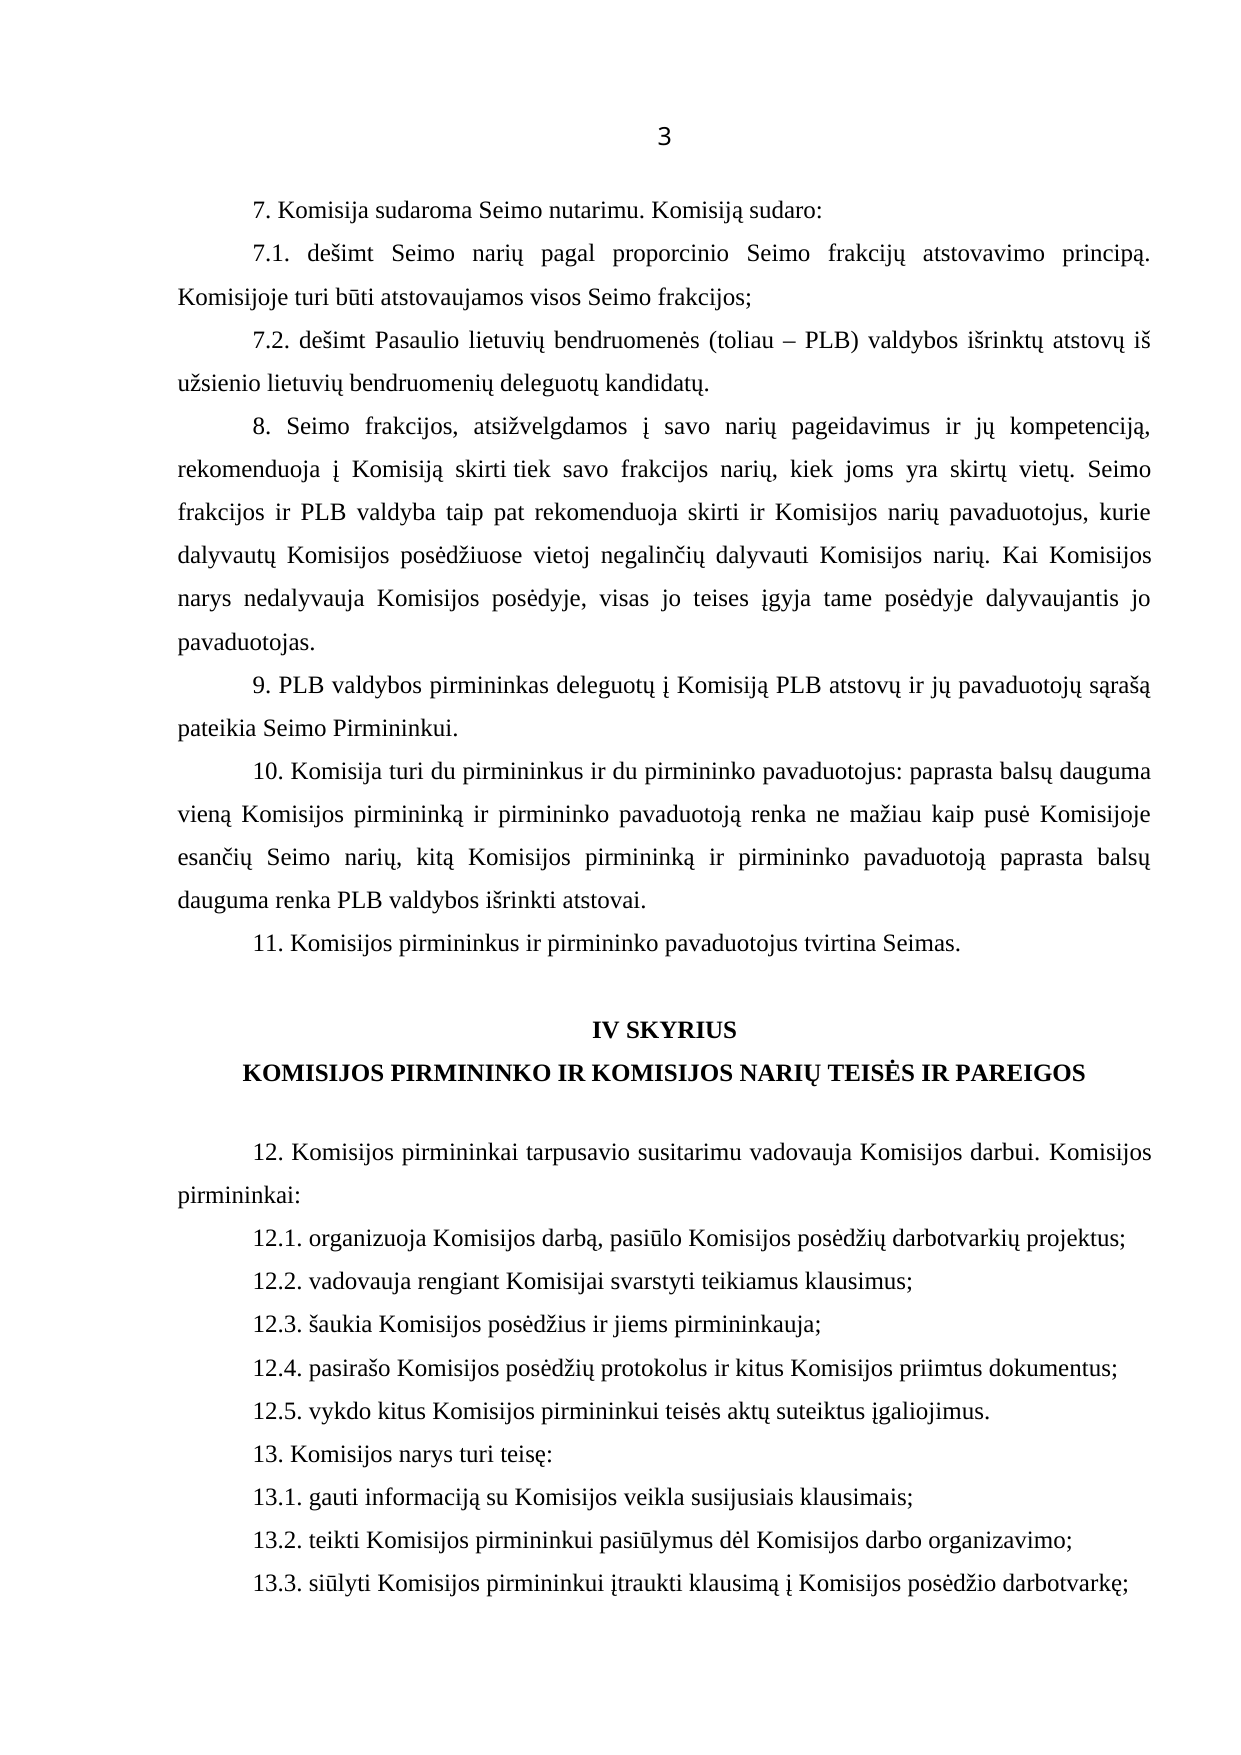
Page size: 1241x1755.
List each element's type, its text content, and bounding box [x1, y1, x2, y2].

text 9. PLB valdybos pirmininkas deleguotų į Komisiją PLB atstovų ir jų pavaduotojų sąrašą pateikia Seimo Pirmininkui. [177, 670, 1152, 742]
text 7.2. dešimt Pasaulio lietuvių bendruomenės (toliau – PLB) valdybos išrinktų atstovų iš užsienio lietuvių bendruomenių deleguotų kandidatų. [177, 325, 1152, 397]
text 12.1. organizuoja Komisijos darbą, pasiūlo Komisijos posėdžių darbotvarkių projektus; [177, 1223, 1152, 1252]
text 12.5. vykdo kitus Komisijos pirmininkui teisės aktų suteiktus įgaliojimus. [177, 1396, 1152, 1424]
text 8. Seimo frakcijos, atsižvelgdamos į savo narių pageidavimus ir jų kompetenciją, rekomenduoja į Komisiją skirti tiek savo frakcijos narių, kiek joms yra skirtų vietų. Seimo frakcijos ir PLB valdyba taip pat rekomenduoja skirti ir Komisijos narių pavaduotojus, kurie dalyvautų Komisijos posėdžiuose vietoj negalinčių dalyvauti Komisijos narių. Kai Komisijos narys nedalyvauja Komisijos posėdyje, visas jo teises įgyja tame posėdyje dalyvaujantis jo pavaduotojas. [177, 411, 1152, 655]
text 7. Komisija sudaroma Seimo nutarimu. Komisiją sudaro: [177, 195, 1152, 224]
text IV SKYRIUS [177, 1015, 1152, 1043]
text 7.1. dešimt Seimo narių pagal proporcinio Seimo frakcijų atstovavimo principą. Komisijoje turi būti atstovaujamos visos Seimo frakcijos; [177, 238, 1152, 310]
text 13.1. gauti informaciją su Komisijos veikla susijusiais klausimais; [177, 1482, 1152, 1511]
text 11. Komisijos pirmininkus ir pirmininko pavaduotojus tvirtina Seimas. [177, 928, 1152, 957]
text 13. Komisijos narys turi teisę: [177, 1439, 1152, 1468]
text 12.2. vadovauja rengiant Komisijai svarstyti teikiamus klausimus; [177, 1266, 1152, 1295]
text 12.3. šaukia Komisijos posėdžius ir jiems pirmininkauja; [177, 1309, 1152, 1338]
text 10. Komisija turi du pirmininkus ir du pirmininko pavaduotojus: paprasta balsų dauguma vieną Komisijos pirmininką ir pirmininko pavaduotoją renka ne mažiau kaip pusė Komisijoje esančių Seimo narių, kitą Komisijos pirmininką ir pirmininko pavaduotoją paprasta balsų dauguma renka PLB valdybos išrinkti atstovai. [177, 756, 1152, 914]
text 12.4. pasirašo Komisijos posėdžių protokolus ir kitus Komisijos priimtus dokumentus; [177, 1353, 1152, 1381]
text 13.3. siūlyti Komisijos pirmininkui įtraukti klausimą į Komisijos posėdžio darbotvarkę; [177, 1568, 1152, 1597]
text KOMISIJOS PIRMININKO IR KOMISIJOS NARIŲ TEISĖS IR PAREIGOS [177, 1058, 1152, 1087]
text 12. Komisijos pirmininkai tarpusavio susitarimu vadovauja Komisijos darbui. Komisijos pirmininkai: [177, 1137, 1152, 1209]
text 13.2. teikti Komisijos pirmininkui pasiūlymus dėl Komisijos darbo organizavimo; [177, 1525, 1152, 1554]
